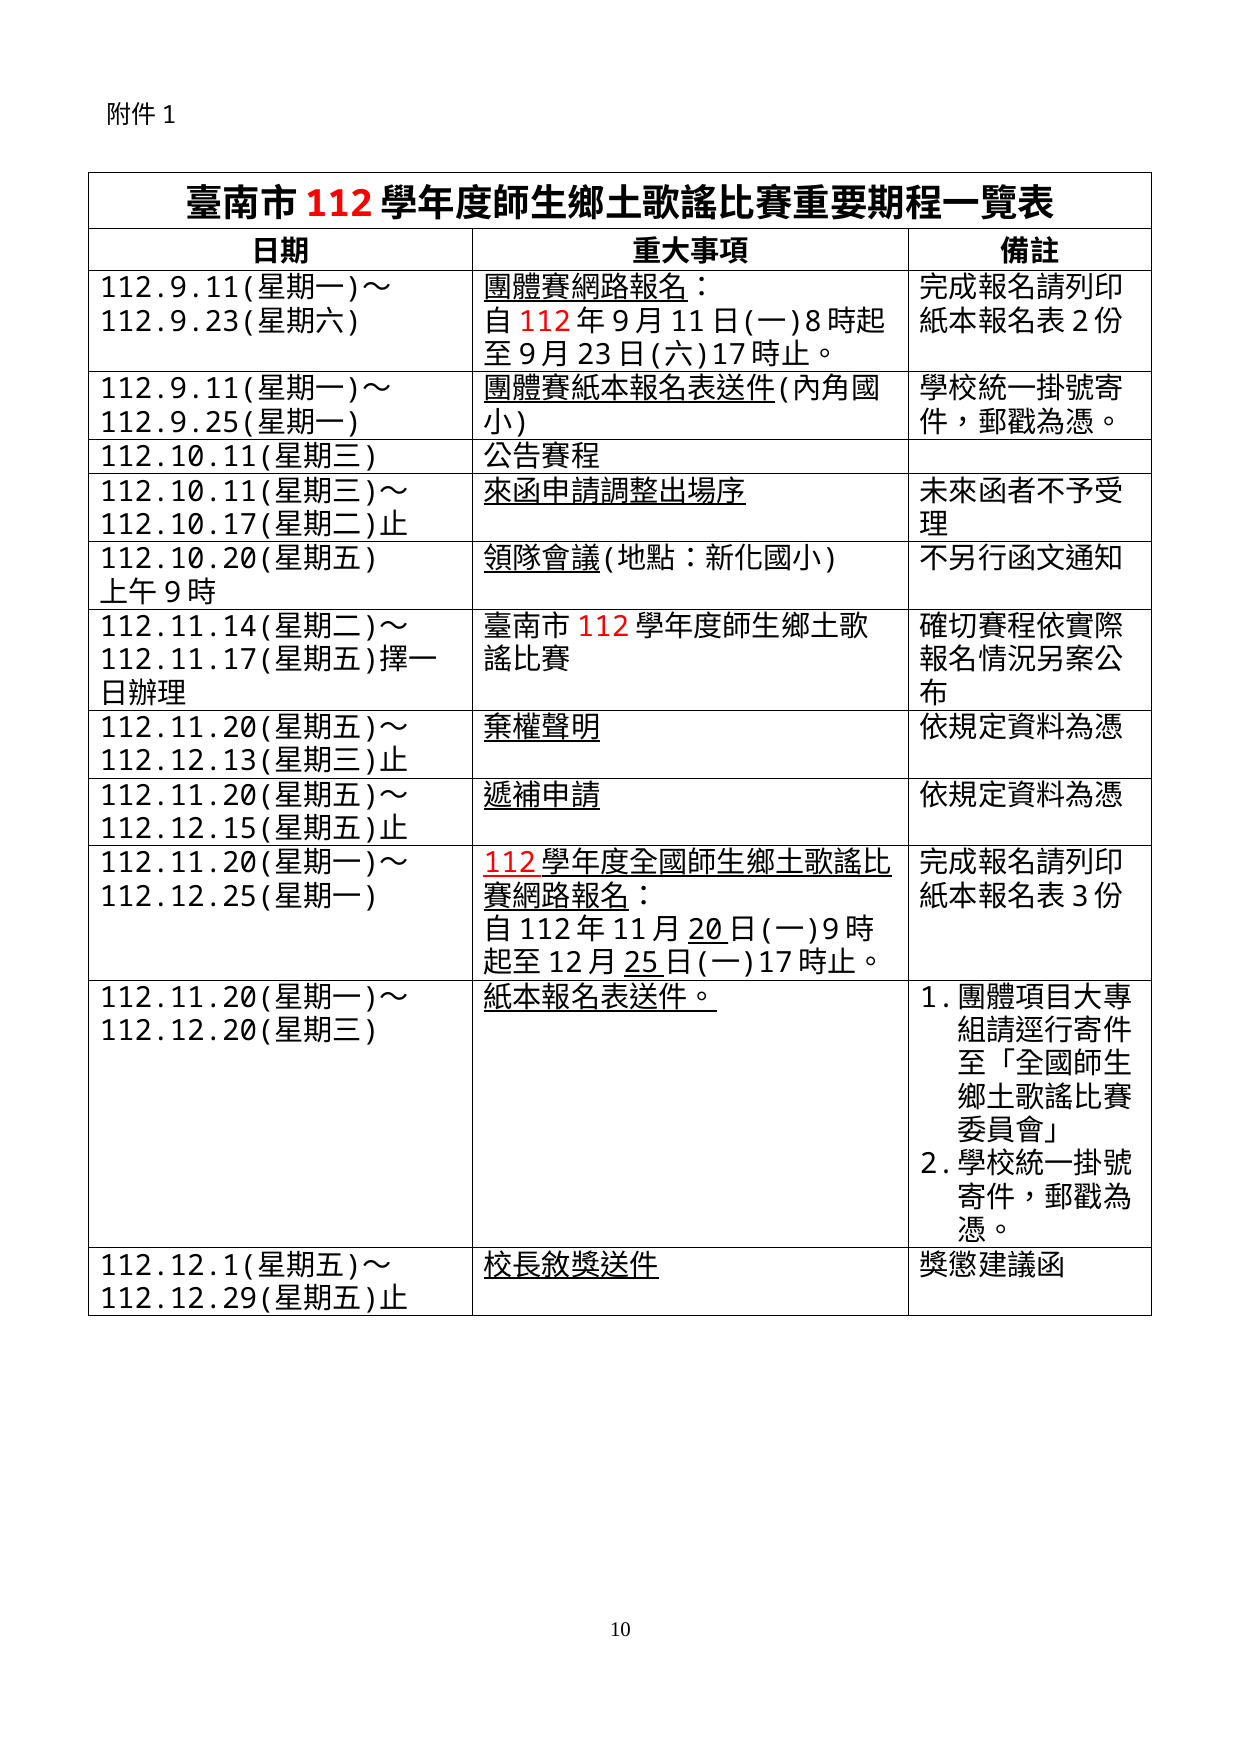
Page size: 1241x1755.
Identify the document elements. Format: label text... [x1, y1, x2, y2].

table_cell 公告賽程 [473, 440, 908, 473]
table_cell 團體賽網路報名： 自112年9月11日(一)8時起至9月23日(六)17時止。 [473, 271, 908, 371]
text 附件1 [106, 89, 1134, 130]
table_cell 重大事項 [473, 229, 908, 270]
table_cell 112.10.11(星期三)〜 112.10.17(星期二)止 [89, 474, 472, 541]
table_cell 紙本報名表送件。 [473, 981, 908, 1247]
table_cell 112.9.11(星期一)〜112.9.23(星期六) [89, 271, 472, 371]
table_cell 棄權聲明 [473, 711, 908, 777]
table_cell 團體賽紙本報名表送件(內角國小) [473, 372, 908, 439]
table_cell 學校統一掛號寄件，郵戳為憑。 [909, 372, 1151, 439]
table_cell 備註 [909, 229, 1151, 270]
table_cell 未來函者不予受理 [909, 474, 1151, 541]
table_cell 112.11.14(星期二)〜112.11.17(星期五)擇一日辦理 [89, 610, 472, 710]
table_cell 臺南市112學年度師生鄉土歌謠比賽 [473, 610, 908, 710]
table_cell 完成報名請列印紙本報名表2份 [909, 271, 1151, 371]
table_cell 團體項目大專組請逕行寄件至「全國師生鄉土歌謠比賽委員會」 學校統一掛號寄件，郵戳為憑。 [909, 981, 1151, 1247]
table_cell 依規定資料為憑 [909, 779, 1151, 845]
table_cell 112.11.20(星期一)〜112.12.25(星期一) [89, 846, 472, 979]
table_cell [909, 440, 1151, 473]
table_cell 日期 [89, 229, 472, 270]
table_cell 112.10.20(星期五) 上午9時 [89, 542, 472, 609]
table_cell 112.11.20(星期五)〜112.12.13(星期三)止 [89, 711, 472, 777]
table_cell 領隊會議(地點：新化國小) [473, 542, 908, 609]
table_cell 112.11.20(星期五)〜112.12.15(星期五)止 [89, 779, 472, 845]
table_header 臺南市112學年度師生鄉土歌謠比賽重要期程一覽表 [89, 173, 1151, 227]
table_cell 遞補申請 [473, 779, 908, 845]
table_cell 112.9.11(星期一)〜112.9.25(星期一) [89, 372, 472, 439]
table_cell 112學年度全國師生鄉土歌謠比賽網路報名： 自112年11月20日(一)9時起至12月25日(一)17時止。 [473, 846, 908, 979]
table_cell 112.12.1(星期五)〜112.12.29(星期五)止 [89, 1248, 472, 1315]
table_cell 112.11.20(星期一)〜 112.12.20(星期三) [89, 981, 472, 1247]
table_cell 112.10.11(星期三) [89, 440, 472, 473]
table_cell 獎懲建議函 [909, 1248, 1151, 1315]
table_cell 不另行函文通知 [909, 542, 1151, 609]
table_cell 依規定資料為憑 [909, 711, 1151, 777]
table_cell 來函申請調整出場序 [473, 474, 908, 541]
table_cell 確切賽程依實際報名情況另案公布 [909, 610, 1151, 710]
table_cell 校長敘獎送件 [473, 1248, 908, 1315]
table_cell 完成報名請列印紙本報名表3份 [909, 846, 1151, 979]
